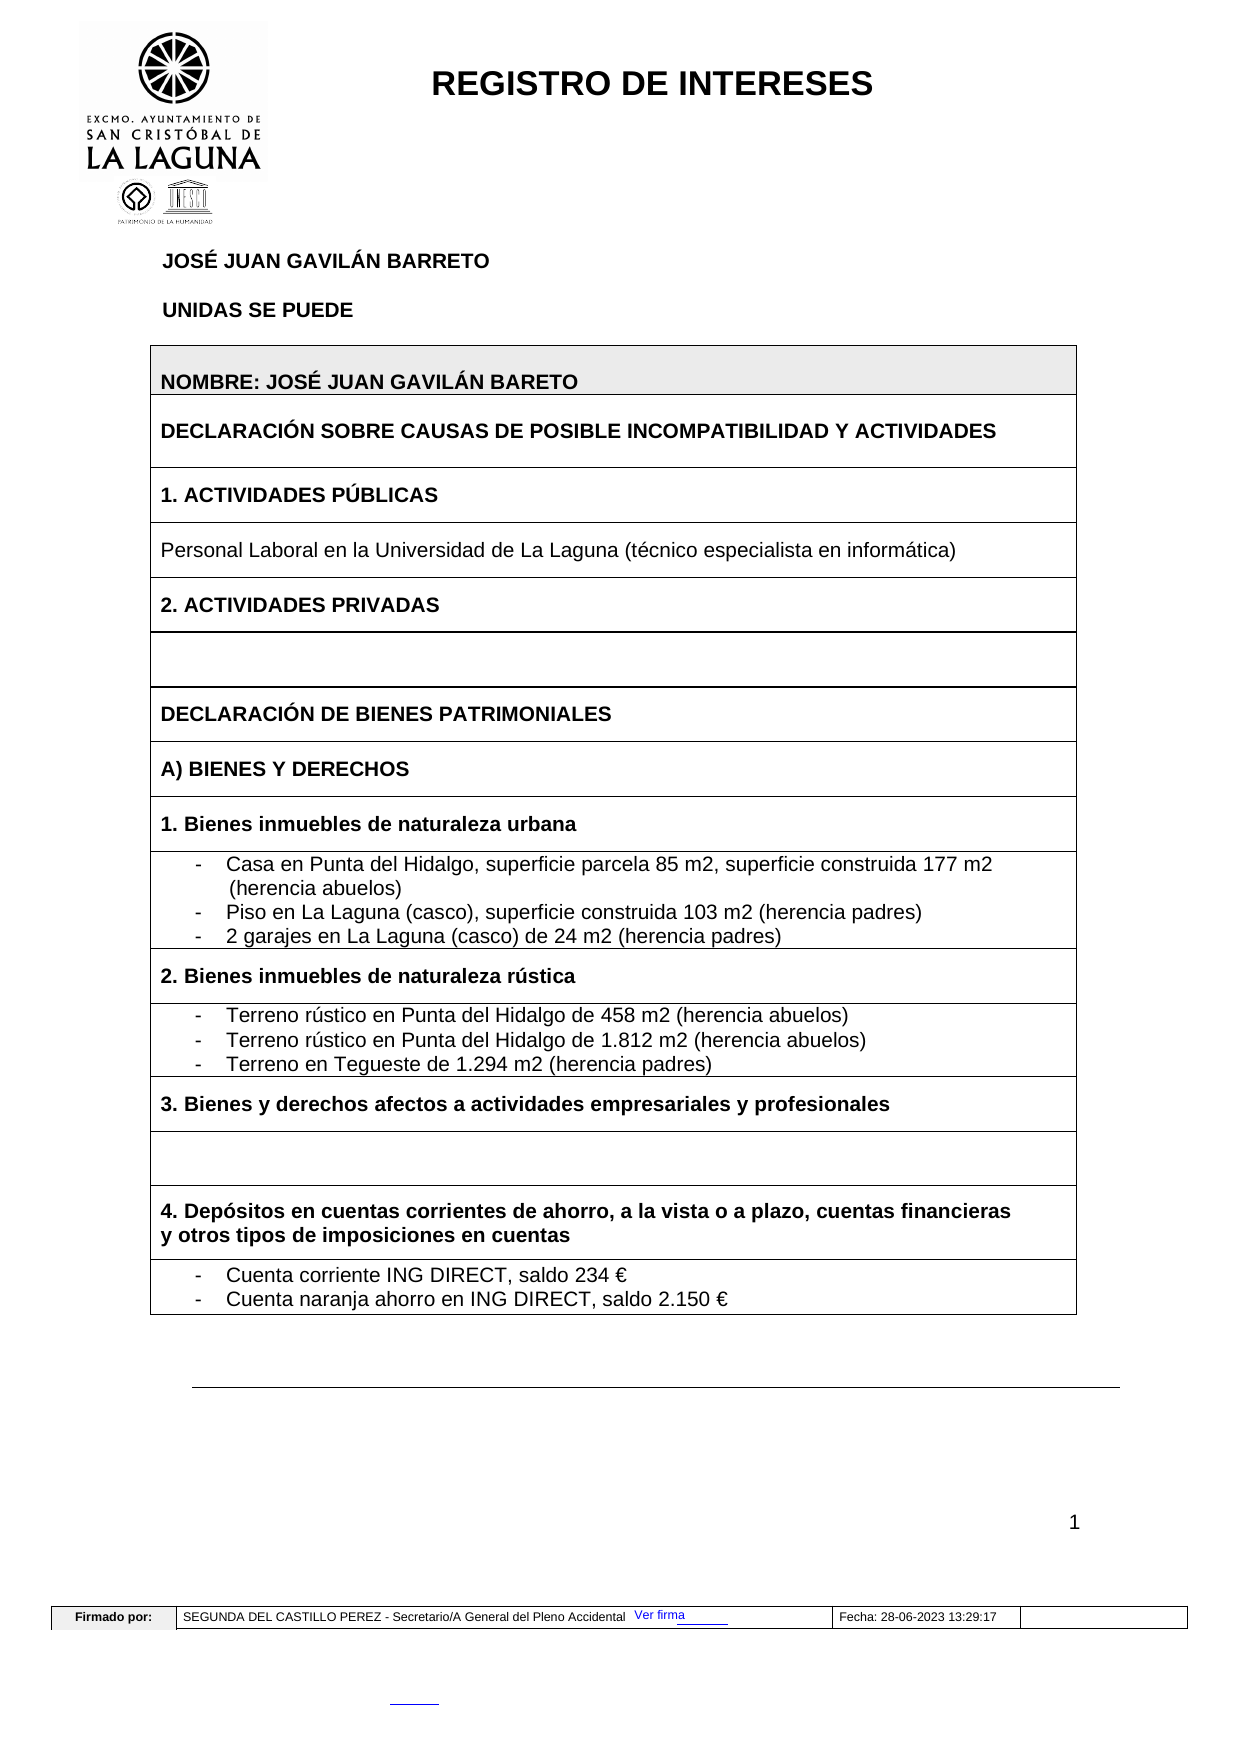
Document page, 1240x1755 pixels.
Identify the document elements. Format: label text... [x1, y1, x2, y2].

table_cell DECLARACIÓN DE BIENES PATRIMONIALES [151, 688, 1076, 741]
table_cell 1. Bienes inmuebles de naturaleza urbana [151, 797, 1076, 851]
text JOSÉ JUAN GAVILÁN BARRETO [162, 249, 1200, 273]
table_header SEGUNDA DEL CASTILLO PEREZ - Secretario/A General del Pleno Accidental Ver firma [177, 1607, 832, 1628]
table_header Fecha: 28-06-2023 13:29:17 [833, 1607, 1020, 1628]
table_cell DECLARACIÓN SOBRE CAUSAS DE POSIBLE INCOMPATIBILIDAD Y ACTIVIDADES [151, 395, 1076, 467]
table_cell 1. ACTIVIDADES PÚBLICAS [151, 468, 1076, 522]
table_cell 4. Depósitos en cuentas corrientes de ahorro, a la vista o a plazo, cuentas financieras y otros tipos de imposiciones en cuentas [151, 1186, 1076, 1259]
table_cell - Terreno rústico en Punta del Hidalgo de 458 m2 (herencia abuelos) - Terreno rústico en Punta del Hidalgo de 1.812 m2 (herencia abuelos) - Terreno en Tegueste de 1.294 m2 (herencia padres) [151, 1004, 1076, 1076]
table_header [1021, 1607, 1187, 1628]
table_cell Personal Laboral en la Universidad de La Laguna (técnico especialista en informática) [151, 523, 1076, 577]
table_cell 2. Bienes inmuebles de naturaleza rústica [151, 949, 1076, 1003]
table_cell A) BIENES Y DERECHOS [151, 742, 1076, 796]
text UNIDAS SE PUEDE [162, 297, 1200, 321]
table_cell [151, 1132, 1076, 1185]
table_cell 2. ACTIVIDADES PRIVADAS [151, 578, 1076, 631]
table_cell - Casa en Punta del Hidalgo, superficie parcela 85 m2, superficie construida 177 m2 (herencia abuelos) - Piso en La Laguna (casco), superficie construida 103 m2 (herencia padres) - 2 garajes en La Laguna (casco) de 24 m2 (herencia padres) [151, 852, 1076, 948]
table_cell 3. Bienes y derechos afectos a actividades empresariales y profesionales [151, 1077, 1076, 1131]
table_header Firmado por: [52, 1607, 176, 1628]
text 1 [42, 1510, 1080, 1534]
table_cell - Cuenta corriente ING DIRECT, saldo 234 € - Cuenta naranja ahorro en ING DIRECT, saldo 2.150 € [151, 1260, 1076, 1314]
table_cell [151, 633, 1076, 686]
table_header NOMBRE: JOSÉ JUAN GAVILÁN BARETO [151, 346, 1076, 394]
